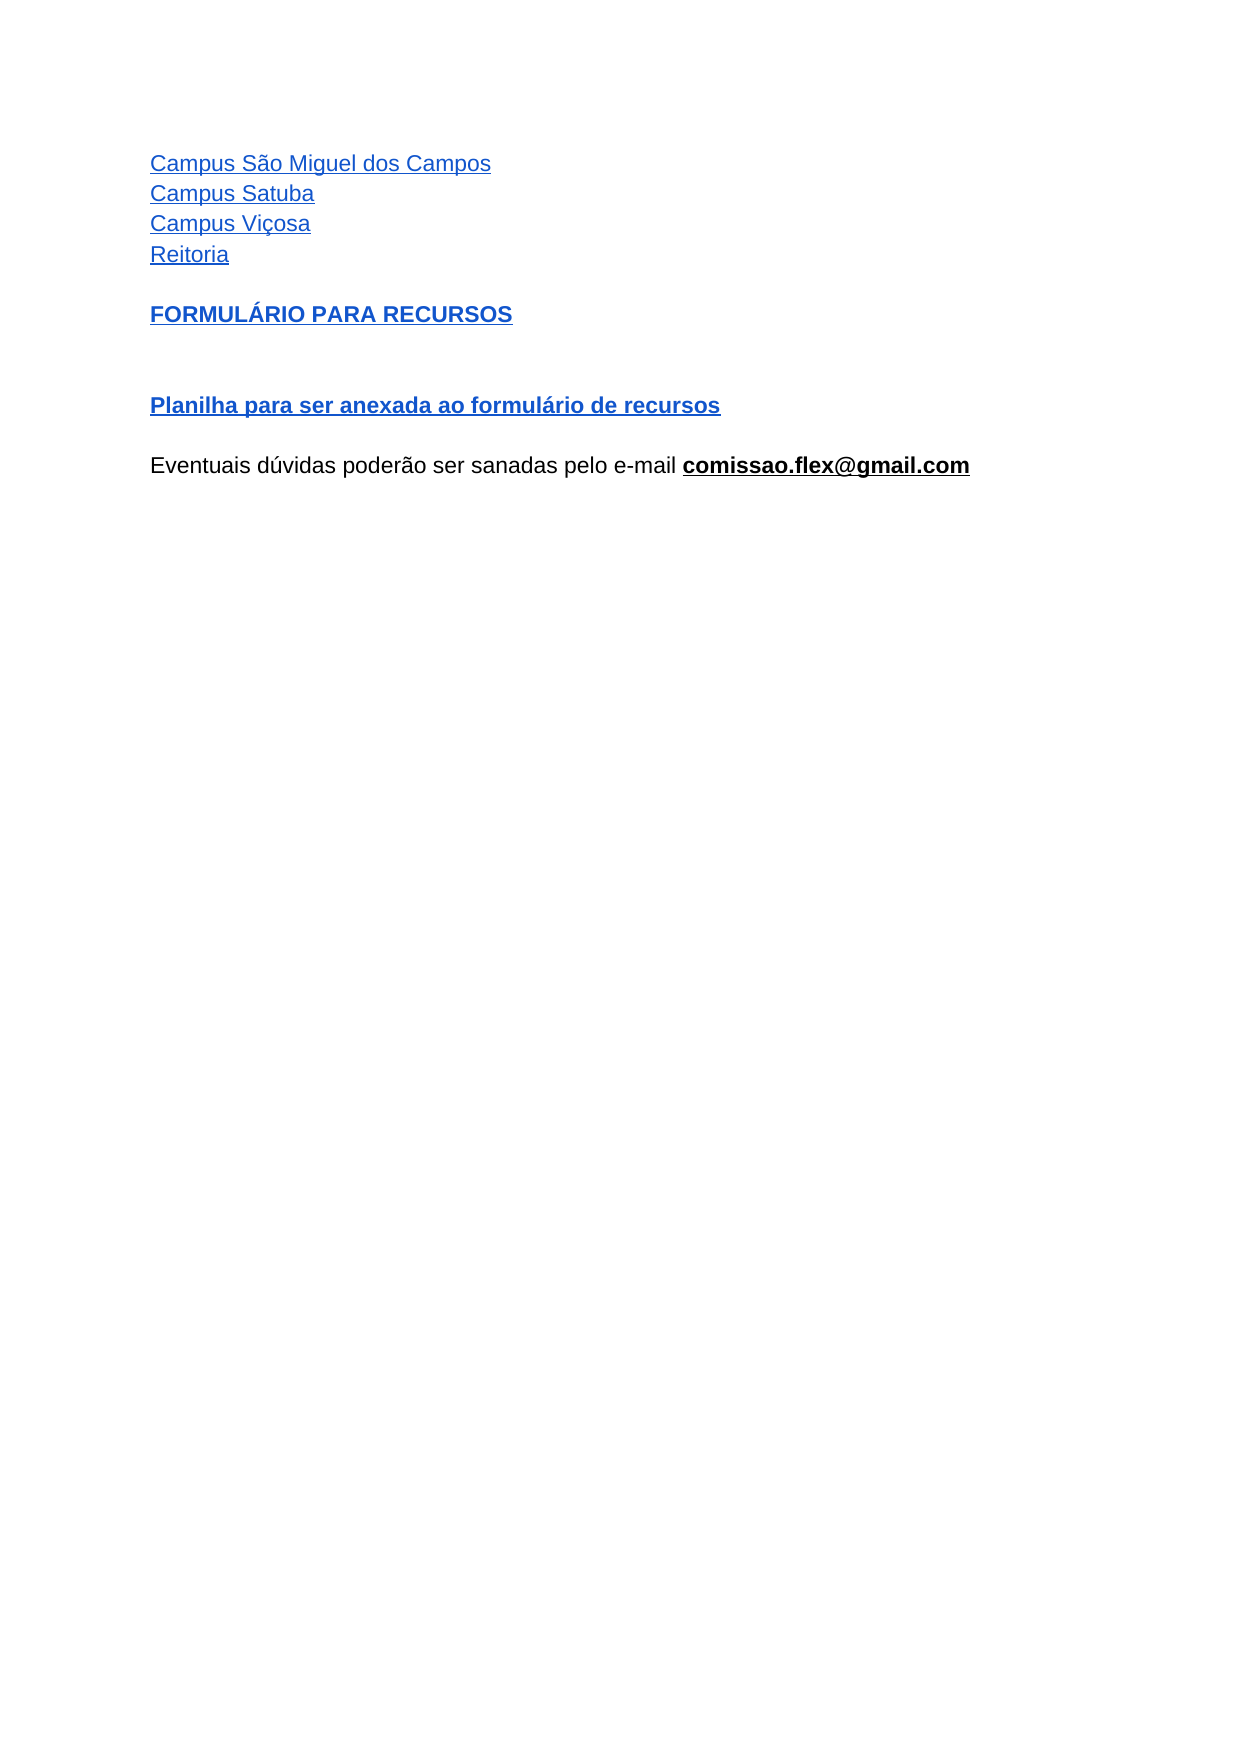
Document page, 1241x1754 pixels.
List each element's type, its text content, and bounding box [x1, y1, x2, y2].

text Planilha para ser anexada ao formulário de recursos [150, 392, 1090, 418]
text FORMULÁRIO PARA RECURSOS [150, 301, 1090, 327]
text Campus Satuba [150, 180, 1090, 207]
text Reitoria [150, 241, 1090, 267]
text Campus Viçosa [150, 210, 1090, 237]
text Campus São Miguel dos Campos [150, 150, 1090, 176]
text Eventuais dúvidas poderão ser sanadas pelo e-mail comissao.flex@gmail.com [150, 452, 1090, 478]
